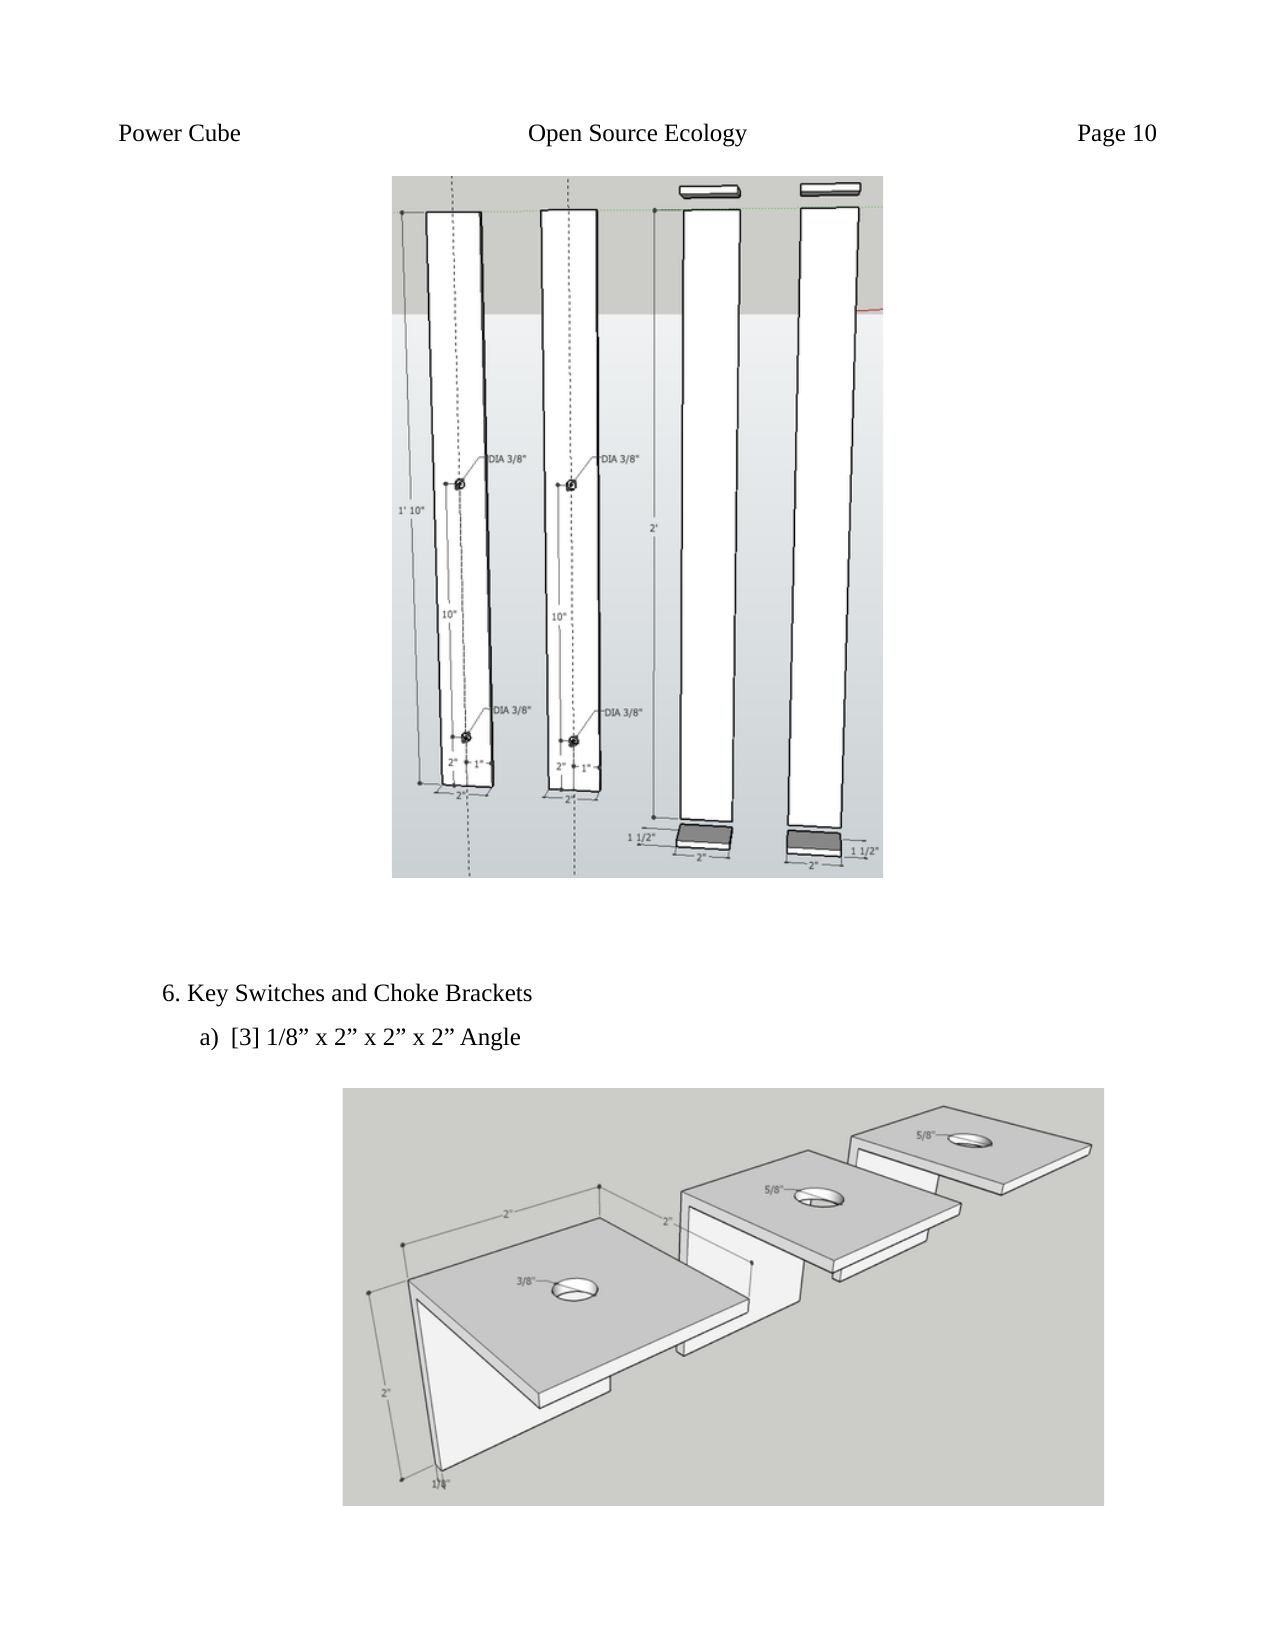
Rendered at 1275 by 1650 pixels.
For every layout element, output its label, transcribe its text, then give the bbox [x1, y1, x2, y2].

picture [342, 1088, 1105, 1506]
picture [391, 176, 884, 878]
list Key Switches and Choke Brackets [156, 978, 1157, 1007]
list [3] 1/8” x 2” x 2” x 2” Angle [193, 1022, 1157, 1050]
